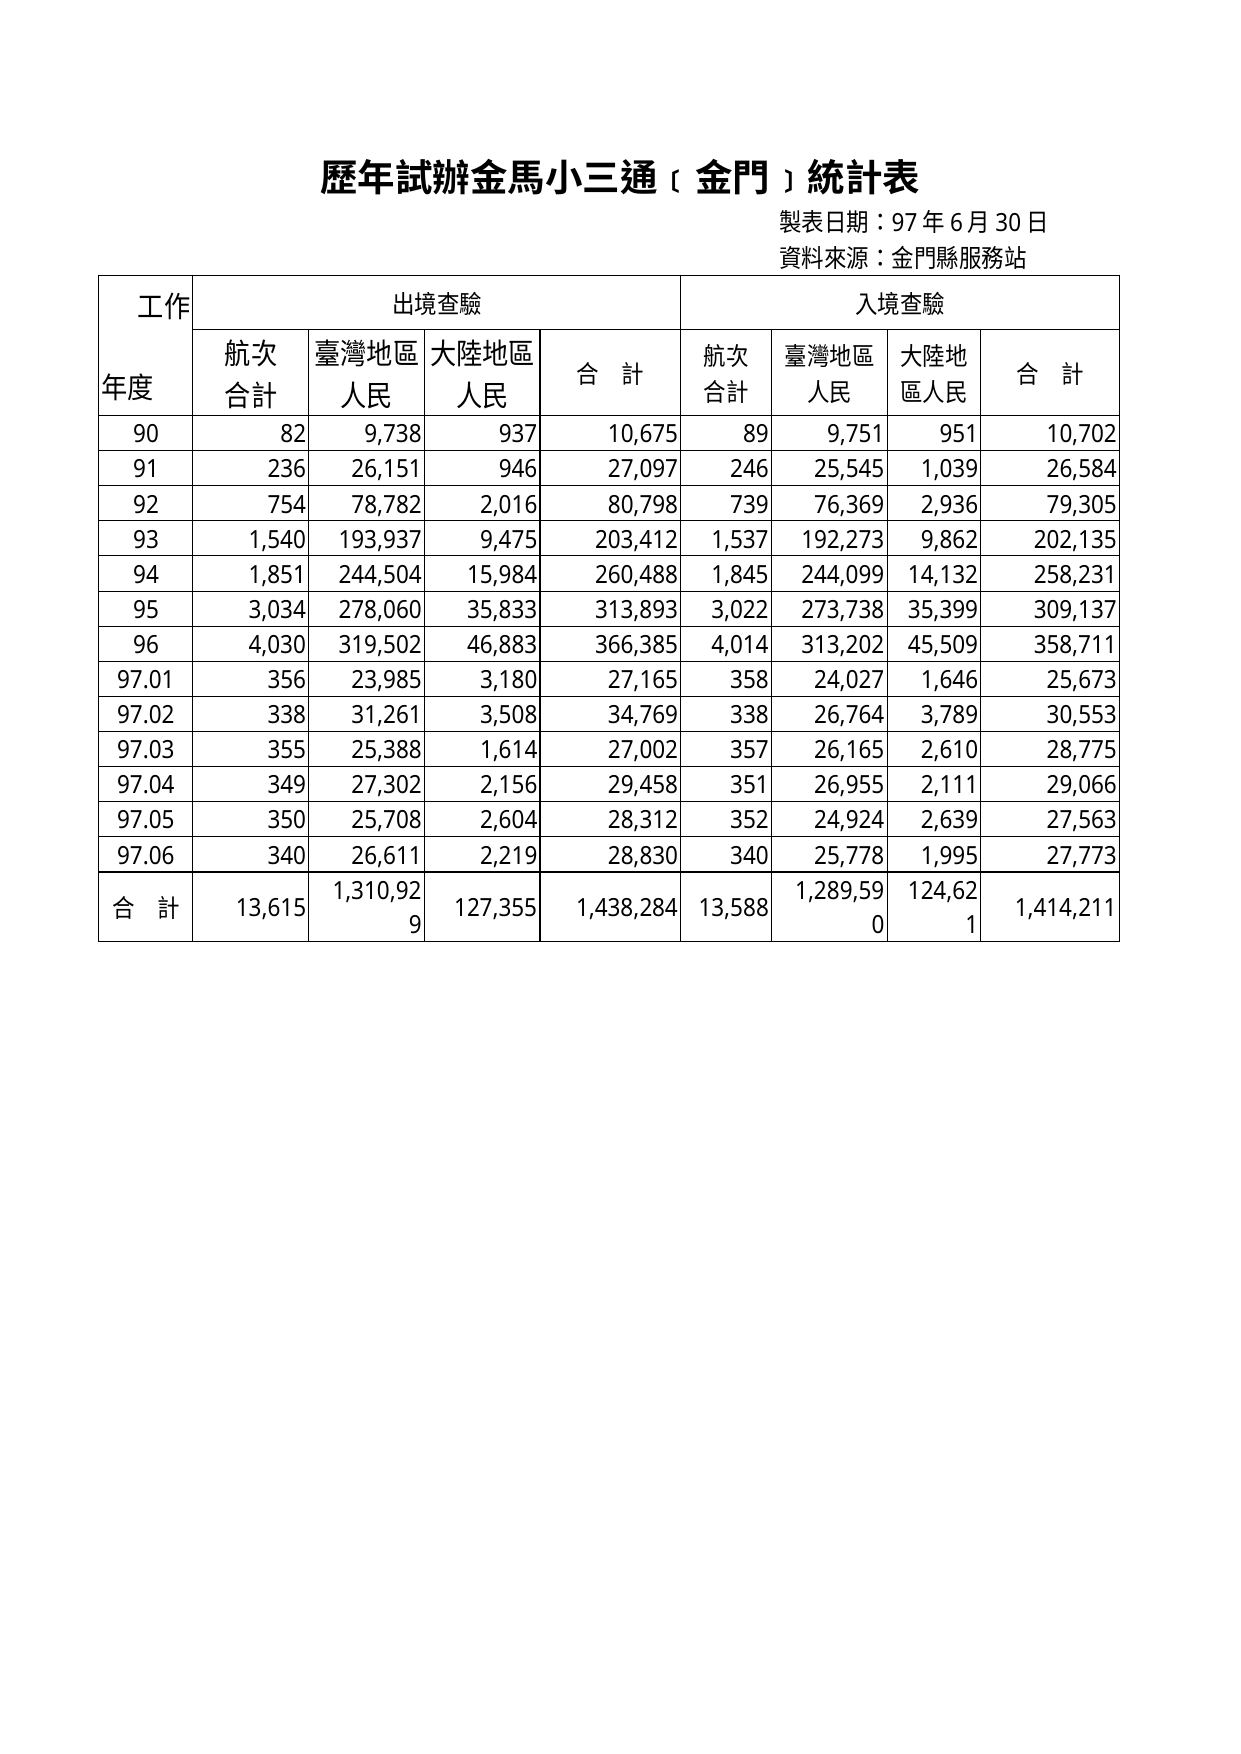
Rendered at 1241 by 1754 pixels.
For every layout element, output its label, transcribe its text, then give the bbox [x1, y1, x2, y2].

table_cell 356 [193, 662, 308, 696]
table_cell 26,955 [772, 767, 887, 801]
table_cell 30,553 [981, 697, 1119, 731]
table_cell 1,414,211 [981, 873, 1119, 941]
table_cell 340 [681, 837, 771, 871]
text 歷年試辦金馬小三通﹝金門﹞統計表 [89, 148, 1152, 202]
table_cell 25,673 [981, 662, 1119, 696]
table_cell 192,273 [772, 521, 887, 555]
table_cell 97.01 [99, 662, 192, 696]
table_cell 82 [193, 416, 308, 450]
table_cell 25,545 [772, 451, 887, 485]
table_cell 3,180 [425, 662, 539, 696]
table_cell 46,883 [425, 627, 539, 661]
table_cell 96 [99, 627, 192, 661]
table_cell 97.05 [99, 802, 192, 836]
table_header 製表日期：97年6月30日 資料來源：金門縣服務站 [776, 202, 1142, 274]
table_cell 9,751 [772, 416, 887, 450]
table_cell 236 [193, 451, 308, 485]
table_cell 193,937 [309, 521, 424, 555]
table_cell 航次 合計 [193, 330, 308, 415]
table_cell 27,302 [309, 767, 424, 801]
table_cell 航次 合計 [681, 330, 771, 415]
table_cell 臺灣地區人民 [772, 330, 887, 415]
table_cell 27,165 [541, 662, 680, 696]
table_cell 合 計 [981, 330, 1119, 415]
table_cell 357 [681, 732, 771, 766]
table_cell 25,778 [772, 837, 887, 871]
table_cell 90 [99, 416, 192, 450]
table_cell 3,789 [888, 697, 980, 731]
table_cell [1120, 555, 1142, 591]
table_cell 29,066 [981, 767, 1119, 801]
table_cell 937 [425, 416, 539, 450]
table_cell 9,475 [425, 521, 539, 555]
table_cell [1120, 415, 1142, 450]
table_cell 45,509 [888, 627, 980, 661]
table_cell [1120, 520, 1142, 555]
table_cell 76,369 [772, 486, 887, 520]
table_cell 78,782 [309, 486, 424, 520]
table_cell 入境查驗 [681, 276, 1119, 329]
table_cell 合 計 [99, 873, 192, 941]
table_cell 1,039 [888, 451, 980, 485]
table_cell 358,711 [981, 627, 1119, 661]
table_cell 大陸地區人民 [425, 330, 539, 415]
table_cell 10,675 [541, 416, 680, 450]
table_cell 28,775 [981, 732, 1119, 766]
table_cell 26,611 [309, 837, 424, 871]
table_cell 2,936 [888, 486, 980, 520]
table_cell 351 [681, 767, 771, 801]
table_cell [1120, 450, 1142, 485]
table_cell 92 [99, 486, 192, 520]
table_cell 出境查驗 [193, 276, 680, 329]
table_cell 91 [99, 451, 192, 485]
table_cell 1,310,929 [309, 873, 424, 941]
table_cell 1,845 [681, 556, 771, 591]
table_cell 34,769 [541, 697, 680, 731]
table_cell 2,604 [425, 802, 539, 836]
table_cell 23,985 [309, 662, 424, 696]
table_cell 951 [888, 416, 980, 450]
table_cell 79,305 [981, 486, 1119, 520]
table_cell 80,798 [541, 486, 680, 520]
table_cell 2,219 [425, 837, 539, 871]
table_cell 4,030 [193, 627, 308, 661]
table_cell 946 [425, 451, 539, 485]
table_cell 1,995 [888, 837, 980, 871]
table_cell 9,862 [888, 521, 980, 555]
table_cell 3,022 [681, 592, 771, 626]
table_cell 739 [681, 486, 771, 520]
table_cell 202,135 [981, 521, 1119, 555]
table_cell 26,764 [772, 697, 887, 731]
table_cell [1120, 766, 1142, 801]
table_cell [1120, 661, 1142, 696]
table_cell 97.02 [99, 697, 192, 731]
table_cell 278,060 [309, 592, 424, 626]
table_cell 97.06 [99, 837, 192, 871]
table_cell 4,014 [681, 627, 771, 661]
table_cell 28,312 [541, 802, 680, 836]
table_cell 25,708 [309, 802, 424, 836]
table_header [185, 202, 503, 274]
table_cell [1120, 731, 1142, 766]
table_cell 1,438,284 [541, 873, 680, 941]
table_cell 14,132 [888, 556, 980, 591]
table_cell 97.04 [99, 767, 192, 801]
table_cell 1,540 [193, 521, 308, 555]
table_cell 93 [99, 521, 192, 555]
table_cell [1120, 626, 1142, 661]
table_cell 10,702 [981, 416, 1119, 450]
table_cell [1120, 696, 1142, 731]
table_cell 338 [681, 697, 771, 731]
table_cell 89 [681, 416, 771, 450]
table_cell 臺灣地區人民 [309, 330, 424, 415]
table_cell 13,588 [681, 873, 771, 941]
table_cell [1120, 836, 1142, 871]
table_cell 13,615 [193, 873, 308, 941]
table_cell 309,137 [981, 592, 1119, 626]
table_cell 35,399 [888, 592, 980, 626]
table_cell 2,016 [425, 486, 539, 520]
table_cell 355 [193, 732, 308, 766]
table_cell 246 [681, 451, 771, 485]
table_cell 1,289,590 [772, 873, 887, 941]
table_cell 2,156 [425, 767, 539, 801]
table_cell 26,151 [309, 451, 424, 485]
table_cell [1120, 485, 1142, 520]
table_cell [1120, 329, 1142, 415]
table_cell 2,639 [888, 802, 980, 836]
table_cell 3,034 [193, 592, 308, 626]
table_cell 319,502 [309, 627, 424, 661]
table_cell 24,924 [772, 802, 887, 836]
table_cell 15,984 [425, 556, 539, 591]
table_cell 349 [193, 767, 308, 801]
table_cell 352 [681, 802, 771, 836]
table_cell 28,830 [541, 837, 680, 871]
table_cell 27,563 [981, 802, 1119, 836]
table_cell 3,508 [425, 697, 539, 731]
table_cell 313,893 [541, 592, 680, 626]
table_cell 2,610 [888, 732, 980, 766]
table_cell 124,621 [888, 873, 980, 941]
table_cell 26,584 [981, 451, 1119, 485]
table_cell 2,111 [888, 767, 980, 801]
table_cell 1,646 [888, 662, 980, 696]
table_cell [1120, 591, 1142, 626]
table_cell 1,851 [193, 556, 308, 591]
table_cell 258,231 [981, 556, 1119, 591]
table_cell 754 [193, 486, 308, 520]
table_cell 9,738 [309, 416, 424, 450]
table_cell 1,614 [425, 732, 539, 766]
table_cell 97.03 [99, 732, 192, 766]
table_cell 工作 年度 [99, 276, 192, 415]
table_cell 27,097 [541, 451, 680, 485]
table_cell 24,027 [772, 662, 887, 696]
table_cell 95 [99, 592, 192, 626]
table_cell 244,504 [309, 556, 424, 591]
table_cell 25,388 [309, 732, 424, 766]
table_cell [1120, 275, 1142, 329]
table_cell 27,773 [981, 837, 1119, 871]
table_cell 260,488 [541, 556, 680, 591]
table_cell 338 [193, 697, 308, 731]
table_cell 29,458 [541, 767, 680, 801]
table_cell 313,202 [772, 627, 887, 661]
table_cell 35,833 [425, 592, 539, 626]
table_cell 1,537 [681, 521, 771, 555]
table_cell 合 計 [541, 330, 680, 415]
table_cell 244,099 [772, 556, 887, 591]
table_cell 大陸地區人民 [888, 330, 980, 415]
table_cell 31,261 [309, 697, 424, 731]
table_header [504, 202, 776, 274]
table_cell 203,412 [541, 521, 680, 555]
table_cell 340 [193, 837, 308, 871]
table_cell 26,165 [772, 732, 887, 766]
table_cell 27,002 [541, 732, 680, 766]
table_cell 358 [681, 662, 771, 696]
table_cell 94 [99, 556, 192, 591]
table_header [98, 202, 184, 274]
table_cell [1120, 871, 1142, 941]
table_cell 273,738 [772, 592, 887, 626]
table_cell 127,355 [425, 873, 539, 941]
table_cell 366,385 [541, 627, 680, 661]
table_cell 350 [193, 802, 308, 836]
table_cell [1120, 801, 1142, 836]
